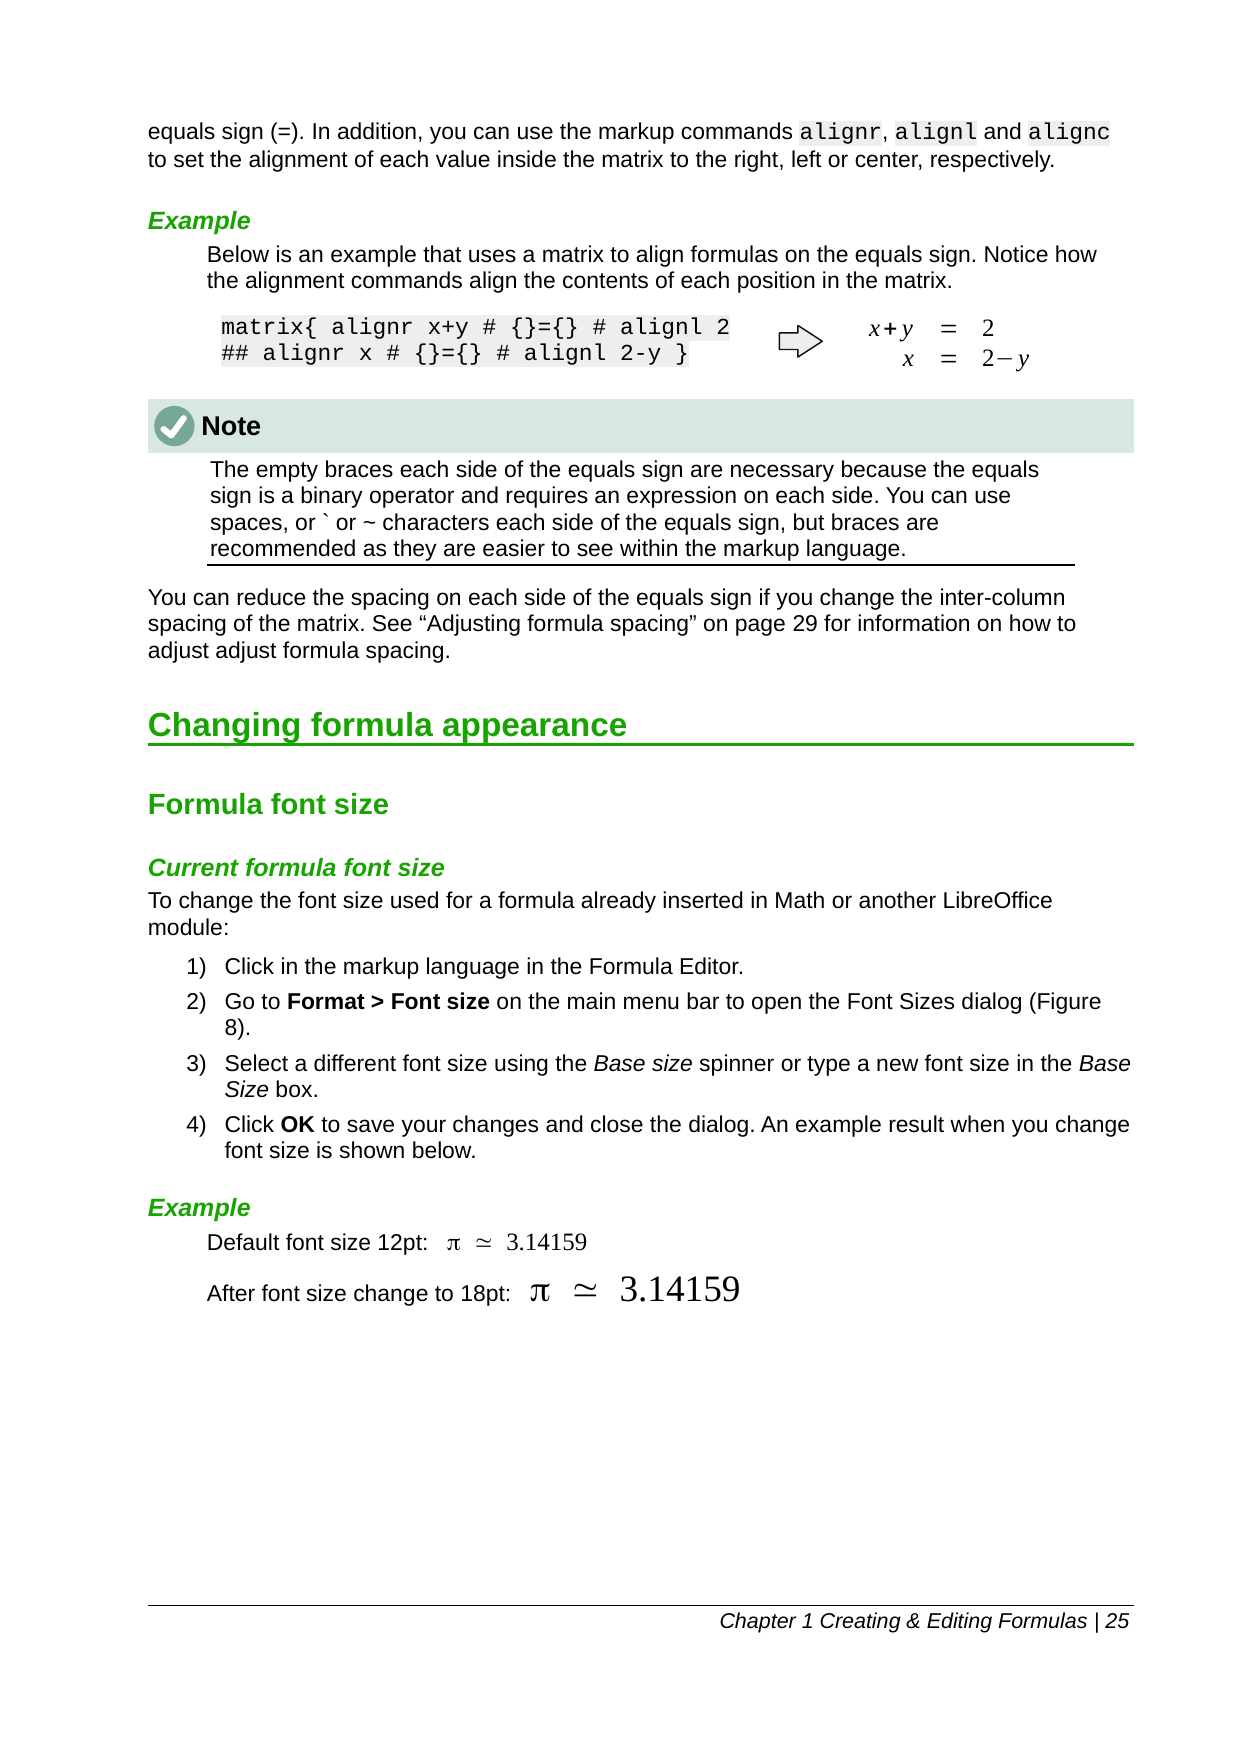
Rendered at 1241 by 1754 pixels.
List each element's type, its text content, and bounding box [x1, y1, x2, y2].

text Default font size 12pt: [207, 1228, 1134, 1256]
subtitle Example [148, 206, 1134, 235]
text You can reduce the spacing on each side of the equals sign if you change the inter-column spacing of the matrix. See “Adjusting formula spacing” on page 29 for information on how to adjust adjust formula spacing. [148, 584, 1134, 663]
subtitle Example [148, 1193, 1134, 1222]
list Go to Format > Font size on the main menu bar to open the Font Sizes dialog (Figure 8). [207, 988, 1134, 1041]
text equals sign (=). In addition, you can use the markup commands alignr, alignl and alignc to set the alignment of each value inside the matrix to the right, left or center, respectively. [148, 118, 1134, 173]
list Click OK to save your changes and close the dialog. An example result when you change font size is shown below. [207, 1111, 1134, 1164]
subtitle Changing formula appearance [148, 705, 1134, 743]
text To change the font size used for a formula already inserted in Math or another LibreOffice module: [148, 887, 1134, 940]
subtitle Note [148, 399, 1134, 453]
list Select a different font size using the Base size spinner or type a new font size in the Base Size box. [207, 1049, 1134, 1102]
subtitle Current formula font size [148, 853, 1134, 882]
list Click in the markup language in the Formula Editor. [207, 953, 1134, 979]
text The empty braces each side of the equals sign are necessary because the equals sign is a binary operator and requires an expression on each side. You can use spaces, or ` or ~ characters each side of the equals sign, but braces are recommended as they are easier to see within the markup language. [207, 453, 1075, 564]
text Below is an example that uses a matrix to align formulas on the equals sign. Notice how the alignment commands align the contents of each position in the matrix. [207, 241, 1134, 293]
table_header matrix{ alignr x+y # {}={} # alignl 2 ## alignr x # {}={} # alignl 2-y } [204, 306, 762, 382]
subtitle Formula font size [148, 787, 1134, 820]
text After font size change to 18pt: [207, 1268, 1134, 1309]
table_header [762, 306, 833, 382]
table_header [833, 306, 1078, 382]
